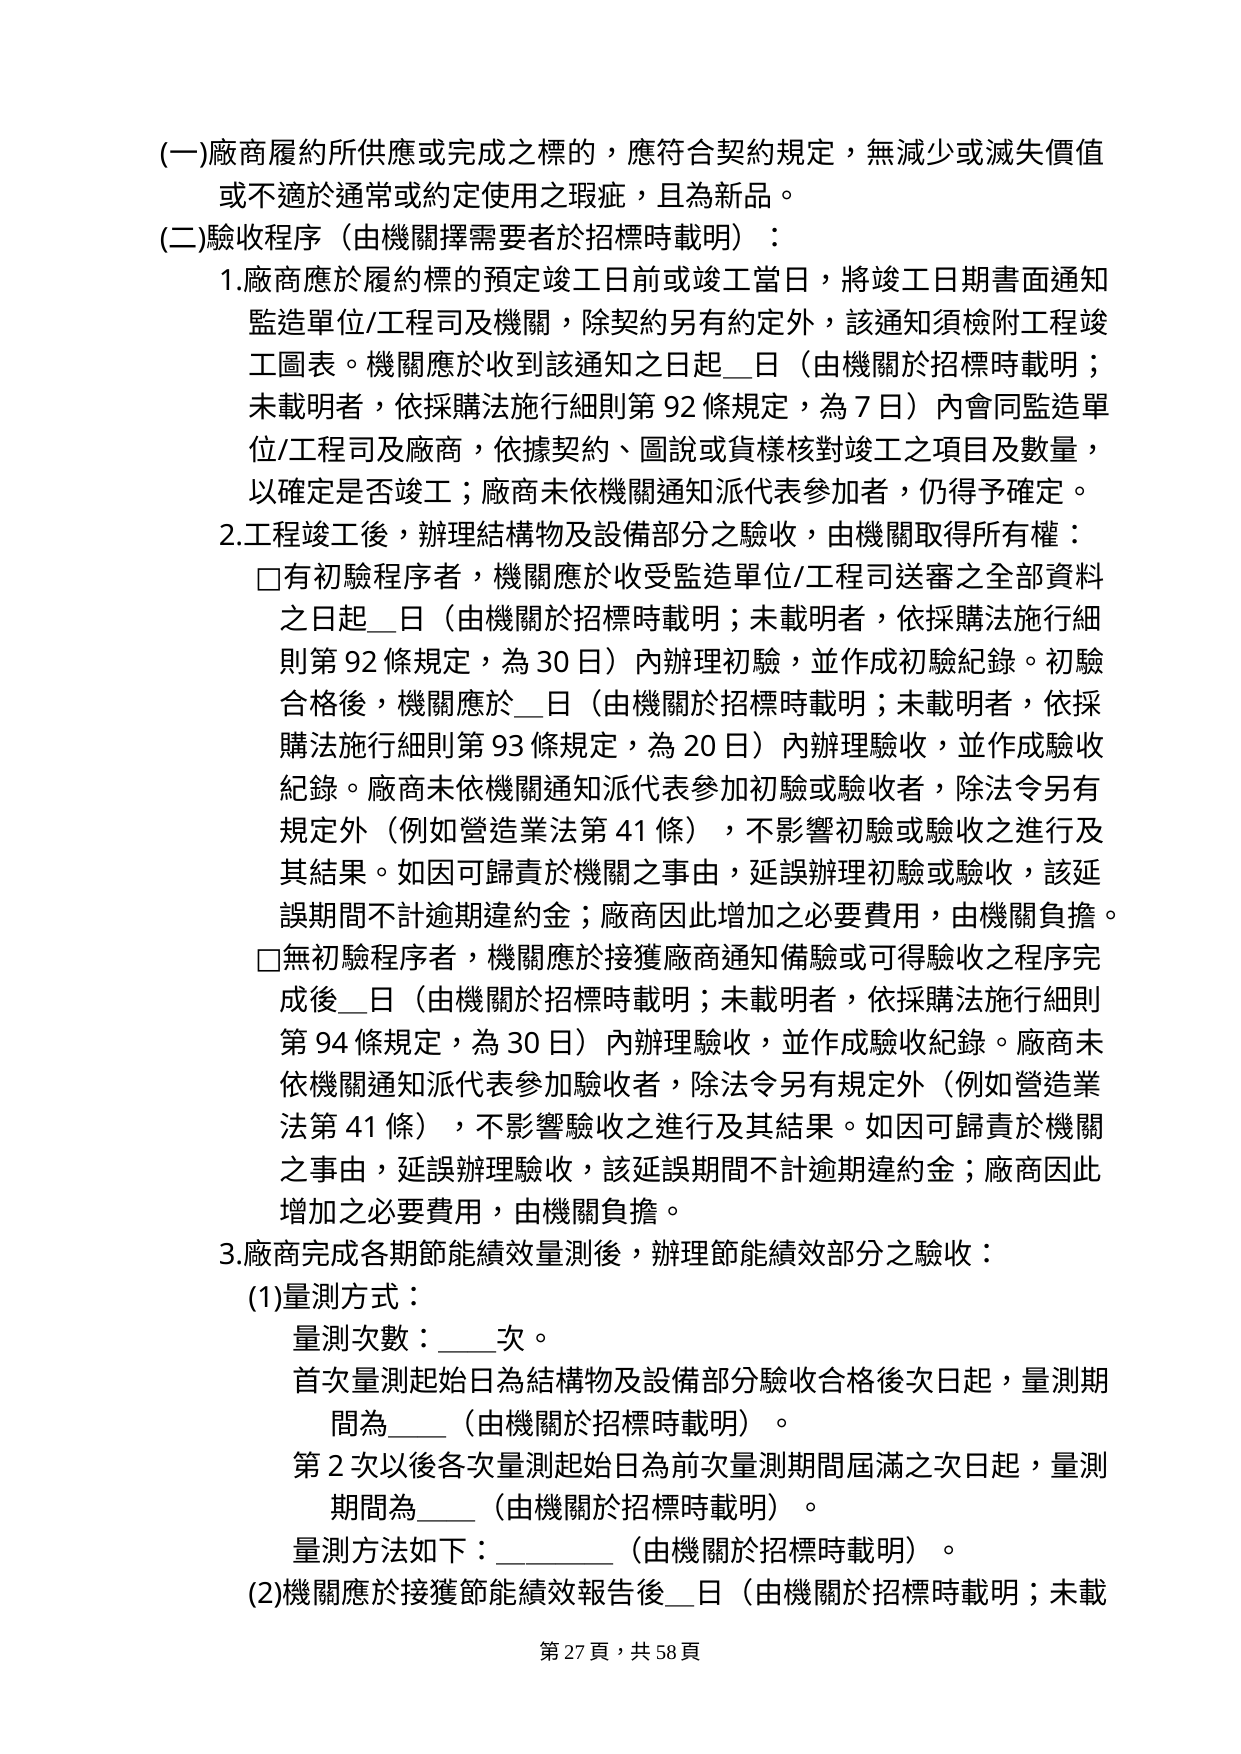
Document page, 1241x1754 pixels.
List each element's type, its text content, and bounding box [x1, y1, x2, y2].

text 2.工程竣工後，辦理結構物及設備部分之驗收，由機關取得所有權： [218, 511, 1110, 553]
text 第2次以後各次量測起始日為前次量測期間屆滿之次日起，量測期間為＿＿（由機關於招標時載明）。 [292, 1443, 1110, 1527]
text 量測方法如下：＿＿＿＿（由機關於招標時載明）。 [292, 1527, 1110, 1569]
text 量測次數：＿＿次。 [292, 1316, 1110, 1358]
text (2)機關應於接獲節能績效報告後＿日（由機關於招標時載明；未載 [248, 1569, 1110, 1612]
text (1)量測方式： [248, 1273, 1110, 1316]
text 首次量測起始日為結構物及設備部分驗收合格後次日起，量測期間為＿＿（由機關於招標時載明）。 [292, 1358, 1110, 1443]
text □有初驗程序者，機關應於收受監造單位/工程司送審之全部資料之日起＿日（由機關於招標時載明；未載明者，依採購法施行細則第92條規定，為30日）內辦理初驗，並作成初驗紀錄。初驗合格後，機關應於＿日（由機關於招標時載明；未載明者，依採購法施行細則第93條規定，為20日）內辦理驗收，並作成驗收紀錄。廠商未依機關通知派代表參加初驗或驗收者，除法令另有規定外（例如營造業法第41條），不影響初驗或驗收之進行及其結果。如因可歸責於機關之事由，延誤辦理初驗或驗收，該延誤期間不計逾期違約金；廠商因此增加之必要費用，由機關負擔。 [255, 553, 1104, 934]
text (二)驗收程序（由機關擇需要者於招標時載明）： [159, 214, 1104, 257]
text (一)廠商履約所供應或完成之標的，應符合契約規定，無減少或滅失價值或不適於通常或約定使用之瑕疵，且為新品。 [159, 130, 1104, 214]
text 3.廠商完成各期節能績效量測後，辦理節能績效部分之驗收： [218, 1231, 1110, 1273]
text 1.廠商應於履約標的預定竣工日前或竣工當日，將竣工日期書面通知監造單位/工程司及機關，除契約另有約定外，該通知須檢附工程竣工圖表。機關應於收到該通知之日起＿日（由機關於招標時載明；未載明者，依採購法施行細則第92條規定，為7日）內會同監造單位/工程司及廠商，依據契約、圖說或貨樣核對竣工之項目及數量，以確定是否竣工；廠商未依機關通知派代表參加者，仍得予確定。 [218, 257, 1110, 511]
text □無初驗程序者，機關應於接獲廠商通知備驗或可得驗收之程序完成後＿日（由機關於招標時載明；未載明者，依採購法施行細則第94條規定，為30日）內辦理驗收，並作成驗收紀錄。廠商未依機關通知派代表參加驗收者，除法令另有規定外（例如營造業法第41條），不影響驗收之進行及其結果。如因可歸責於機關之事由，延誤辦理驗收，該延誤期間不計逾期違約金；廠商因此增加之必要費用，由機關負擔。 [255, 934, 1104, 1231]
